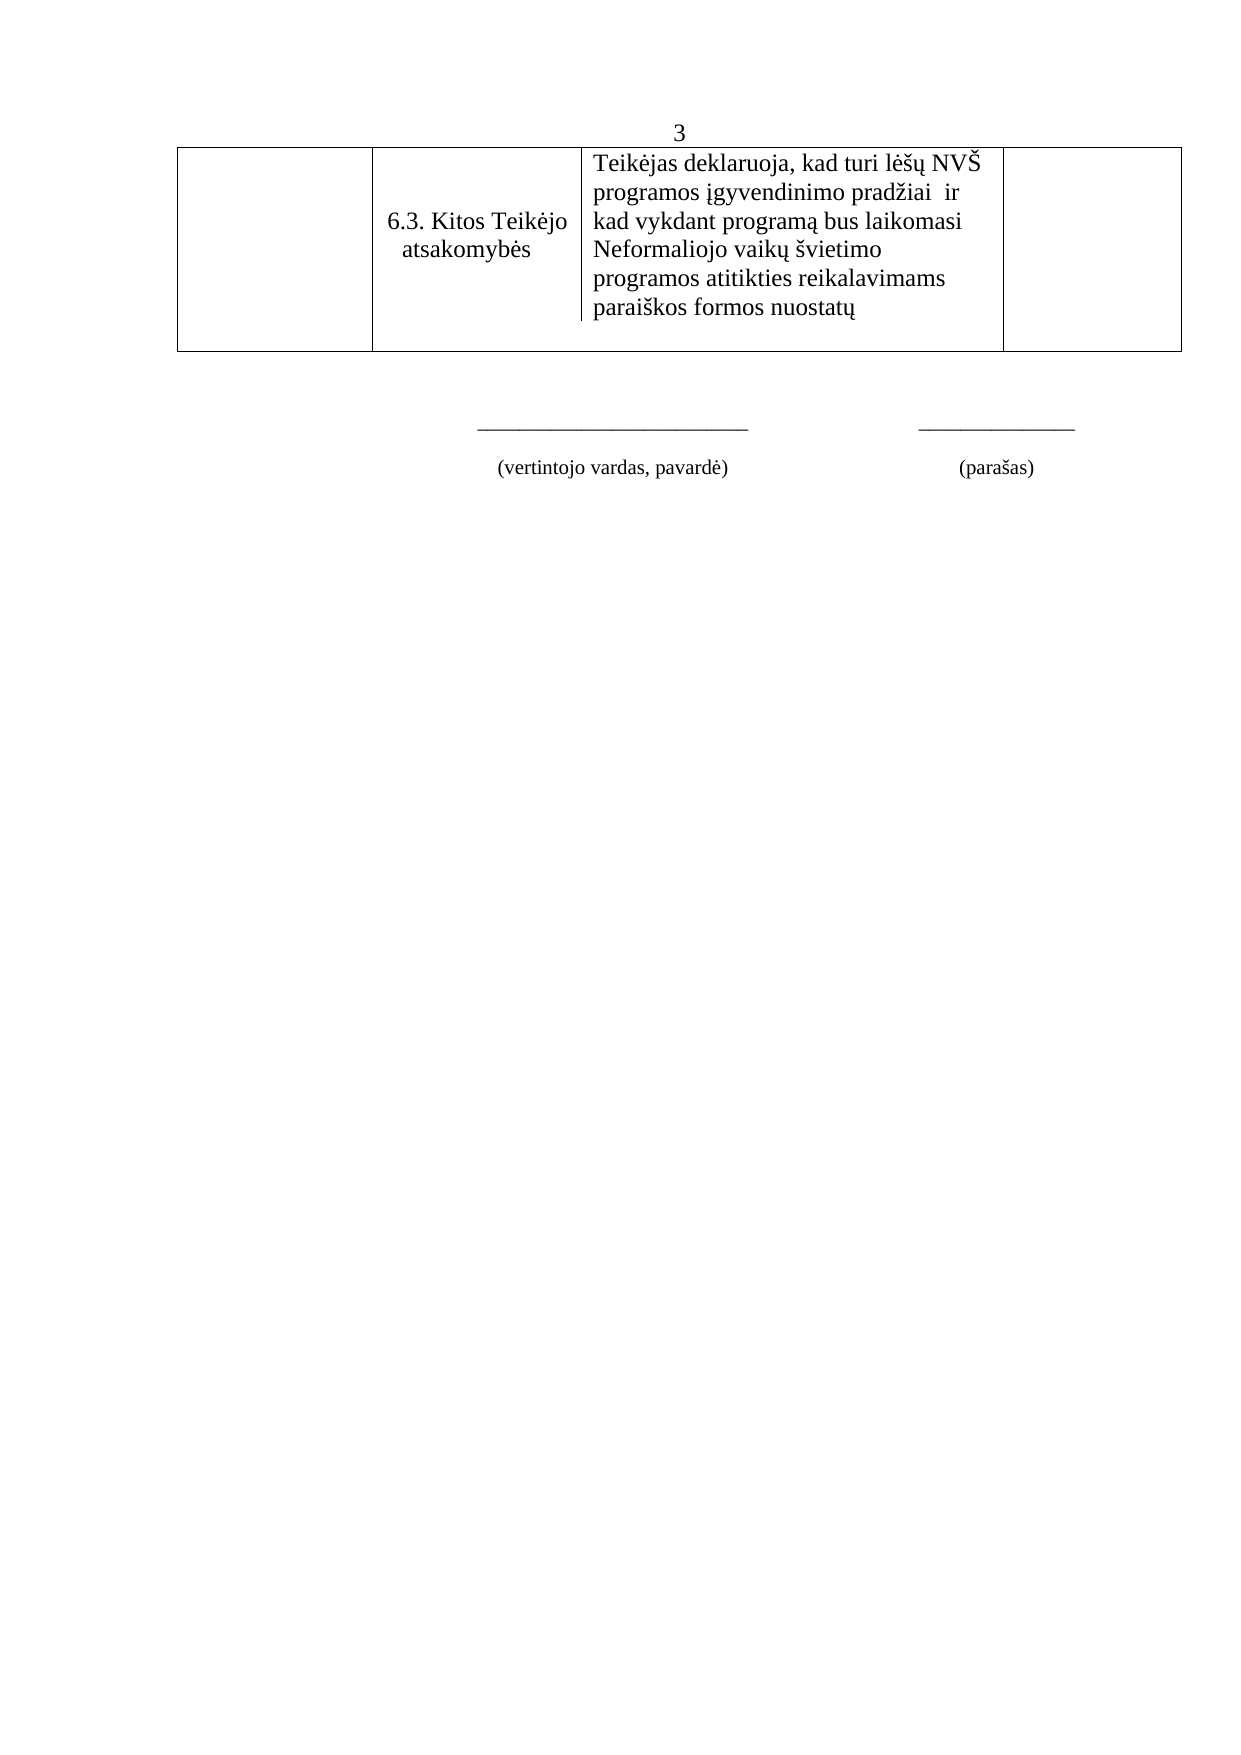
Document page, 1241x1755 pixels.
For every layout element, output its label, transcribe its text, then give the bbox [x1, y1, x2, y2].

table_header __________________________ (vertintojo vardas, pavardė) [413, 409, 812, 479]
table_header [1004, 148, 1181, 351]
table_header Teikėjas deklaruoja, kad turi lėšų NVŠ programos įgyvendinimo pradžiai ir kad vykdant programą bus laikomasi Neformaliojo vaikų švietimo programos atitikties reikalavimams paraiškos formos nuostatų [582, 148, 1003, 321]
text 3 [177, 118, 1182, 147]
table_header [178, 148, 372, 351]
table_header _______________ (parašas) [812, 409, 1181, 479]
table_header 6.3. Kitos Teikėjo atsakomybės [373, 148, 581, 321]
table_cell [373, 321, 1003, 351]
table_header [118, 409, 413, 479]
